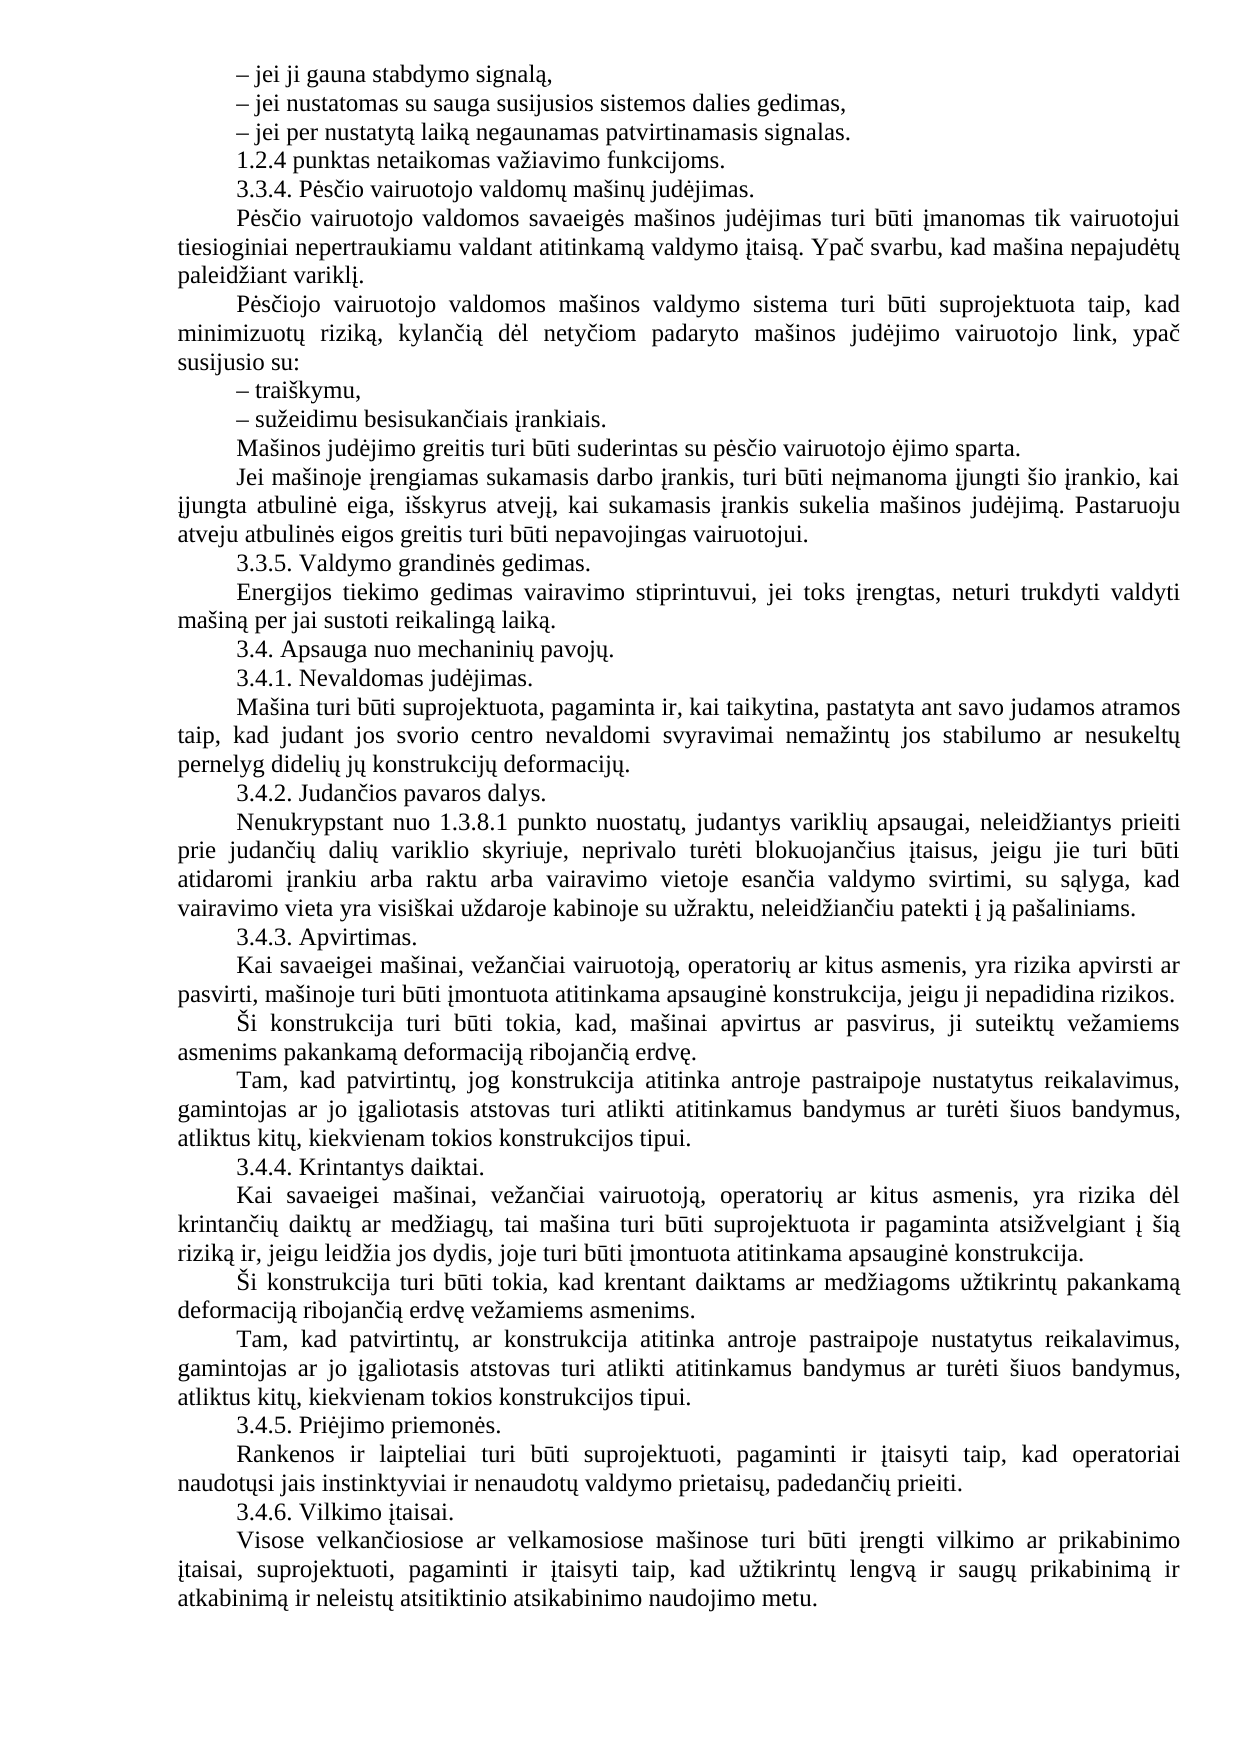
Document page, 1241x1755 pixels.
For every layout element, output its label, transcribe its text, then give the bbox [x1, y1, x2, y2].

text Ši konstrukcija turi būti tokia, kad, mašinai apvirtus ar pasvirus, ji suteiktų vežamiems asmenims pakankamą deformaciją ribojančią erdvę. [177, 1008, 1181, 1065]
text – jei nustatomas su sauga susijusios sistemos dalies gedimas, [177, 88, 1181, 117]
text Rankenos ir laipteliai turi būti suprojektuoti, pagaminti ir įtaisyti taip, kad operatoriai naudotųsi jais instinktyviai ir nenaudotų valdymo prietaisų, padedančių prieiti. [177, 1439, 1181, 1497]
text Tam, kad patvirtintų, ar konstrukcija atitinka antroje pastraipoje nustatytus reikalavimus, gamintojas ar jo įgaliotasis atstovas turi atlikti atitinkamus bandymus ar turėti šiuos bandymus, atliktus kitų, kiekvienam tokios konstrukcijos tipui. [177, 1324, 1181, 1410]
text 3.4.3. Apvirtimas. [177, 922, 1181, 950]
text 3.4.1. Nevaldomas judėjimas. [177, 663, 1181, 692]
text 3.4.6. Vilkimo įtaisai. [177, 1497, 1181, 1525]
text Visose velkančiosiose ar velkamosiose mašinose turi būti įrengti vilkimo ar prikabinimo įtaisai, suprojektuoti, pagaminti ir įtaisyti taip, kad užtikrintų lengvą ir saugų prikabinimą ir atkabinimą ir neleistų atsitiktinio atsikabinimo naudojimo metu. [177, 1525, 1181, 1612]
text 3.4.4. Krintantys daiktai. [177, 1152, 1181, 1180]
text 3.4. Apsauga nuo mechaninių pavojų. [177, 634, 1181, 663]
text Energijos tiekimo gedimas vairavimo stiprintuvui, jei toks įrengtas, neturi trukdyti valdyti mašiną per jai sustoti reikalingą laiką. [177, 577, 1181, 634]
text Jei mašinoje įrengiamas sukamasis darbo įrankis, turi būti neįmanoma įjungti šio įrankio, kai įjungta atbulinė eiga, išskyrus atvejį, kai sukamasis įrankis sukelia mašinos judėjimą. Pastaruoju atveju atbulinės eigos greitis turi būti nepavojingas vairuotojui. [177, 462, 1181, 548]
text 1.2.4 punktas netaikomas važiavimo funkcijoms. [177, 145, 1181, 174]
text – traiškymu, [177, 375, 1181, 404]
text – jei ji gauna stabdymo signalą, [177, 59, 1181, 88]
text Mašina turi būti suprojektuota, pagaminta ir, kai taikytina, pastatyta ant savo judamos atramos taip, kad judant jos svorio centro nevaldomi svyravimai nemažintų jos stabilumo ar nesukeltų pernelyg didelių jų konstrukcijų deformacijų. [177, 692, 1181, 778]
text Mašinos judėjimo greitis turi būti suderintas su pėsčio vairuotojo ėjimo sparta. [177, 433, 1181, 462]
text – jei per nustatytą laiką negaunamas patvirtinamasis signalas. [177, 117, 1181, 145]
text Pėsčio vairuotojo valdomos savaeigės mašinos judėjimas turi būti įmanomas tik vairuotojui tiesioginiai nepertraukiamu valdant atitinkamą valdymo įtaisą. Ypač svarbu, kad mašina nepajudėtų paleidžiant variklį. [177, 203, 1181, 289]
text 3.3.4. Pėsčio vairuotojo valdomų mašinų judėjimas. [177, 174, 1181, 203]
text 3.3.5. Valdymo grandinės gedimas. [177, 548, 1181, 577]
text 3.4.5. Priėjimo priemonės. [177, 1410, 1181, 1439]
text – sužeidimu besisukančiais įrankiais. [177, 404, 1181, 433]
text Kai savaeigei mašinai, vežančiai vairuotoją, operatorių ar kitus asmenis, yra rizika dėl krintančių daiktų ar medžiagų, tai mašina turi būti suprojektuota ir pagaminta atsižvelgiant į šią riziką ir, jeigu leidžia jos dydis, joje turi būti įmontuota atitinkama apsauginė konstrukcija. [177, 1180, 1181, 1267]
text 3.4.2. Judančios pavaros dalys. [177, 778, 1181, 807]
text Tam, kad patvirtintų, jog konstrukcija atitinka antroje pastraipoje nustatytus reikalavimus, gamintojas ar jo įgaliotasis atstovas turi atlikti atitinkamus bandymus ar turėti šiuos bandymus, atliktus kitų, kiekvienam tokios konstrukcijos tipui. [177, 1065, 1181, 1152]
text Ši konstrukcija turi būti tokia, kad krentant daiktams ar medžiagoms užtikrintų pakankamą deformaciją ribojančią erdvę vežamiems asmenims. [177, 1267, 1181, 1324]
text Kai savaeigei mašinai, vežančiai vairuotoją, operatorių ar kitus asmenis, yra rizika apvirsti ar pasvirti, mašinoje turi būti įmontuota atitinkama apsauginė konstrukcija, jeigu ji nepadidina rizikos. [177, 950, 1181, 1008]
text Pėsčiojo vairuotojo valdomos mašinos valdymo sistema turi būti suprojektuota taip, kad minimizuotų riziką, kylančią dėl netyčiom padaryto mašinos judėjimo vairuotojo link, ypač susijusio su: [177, 289, 1181, 375]
text Nenukrypstant nuo 1.3.8.1 punkto nuostatų, judantys variklių apsaugai, neleidžiantys prieiti prie judančių dalių variklio skyriuje, neprivalo turėti blokuojančius įtaisus, jeigu jie turi būti atidaromi įrankiu arba raktu arba vairavimo vietoje esančia valdymo svirtimi, su sąlyga, kad vairavimo vieta yra visiškai uždaroje kabinoje su užraktu, neleidžiančiu patekti į ją pašaliniams. [177, 807, 1181, 922]
